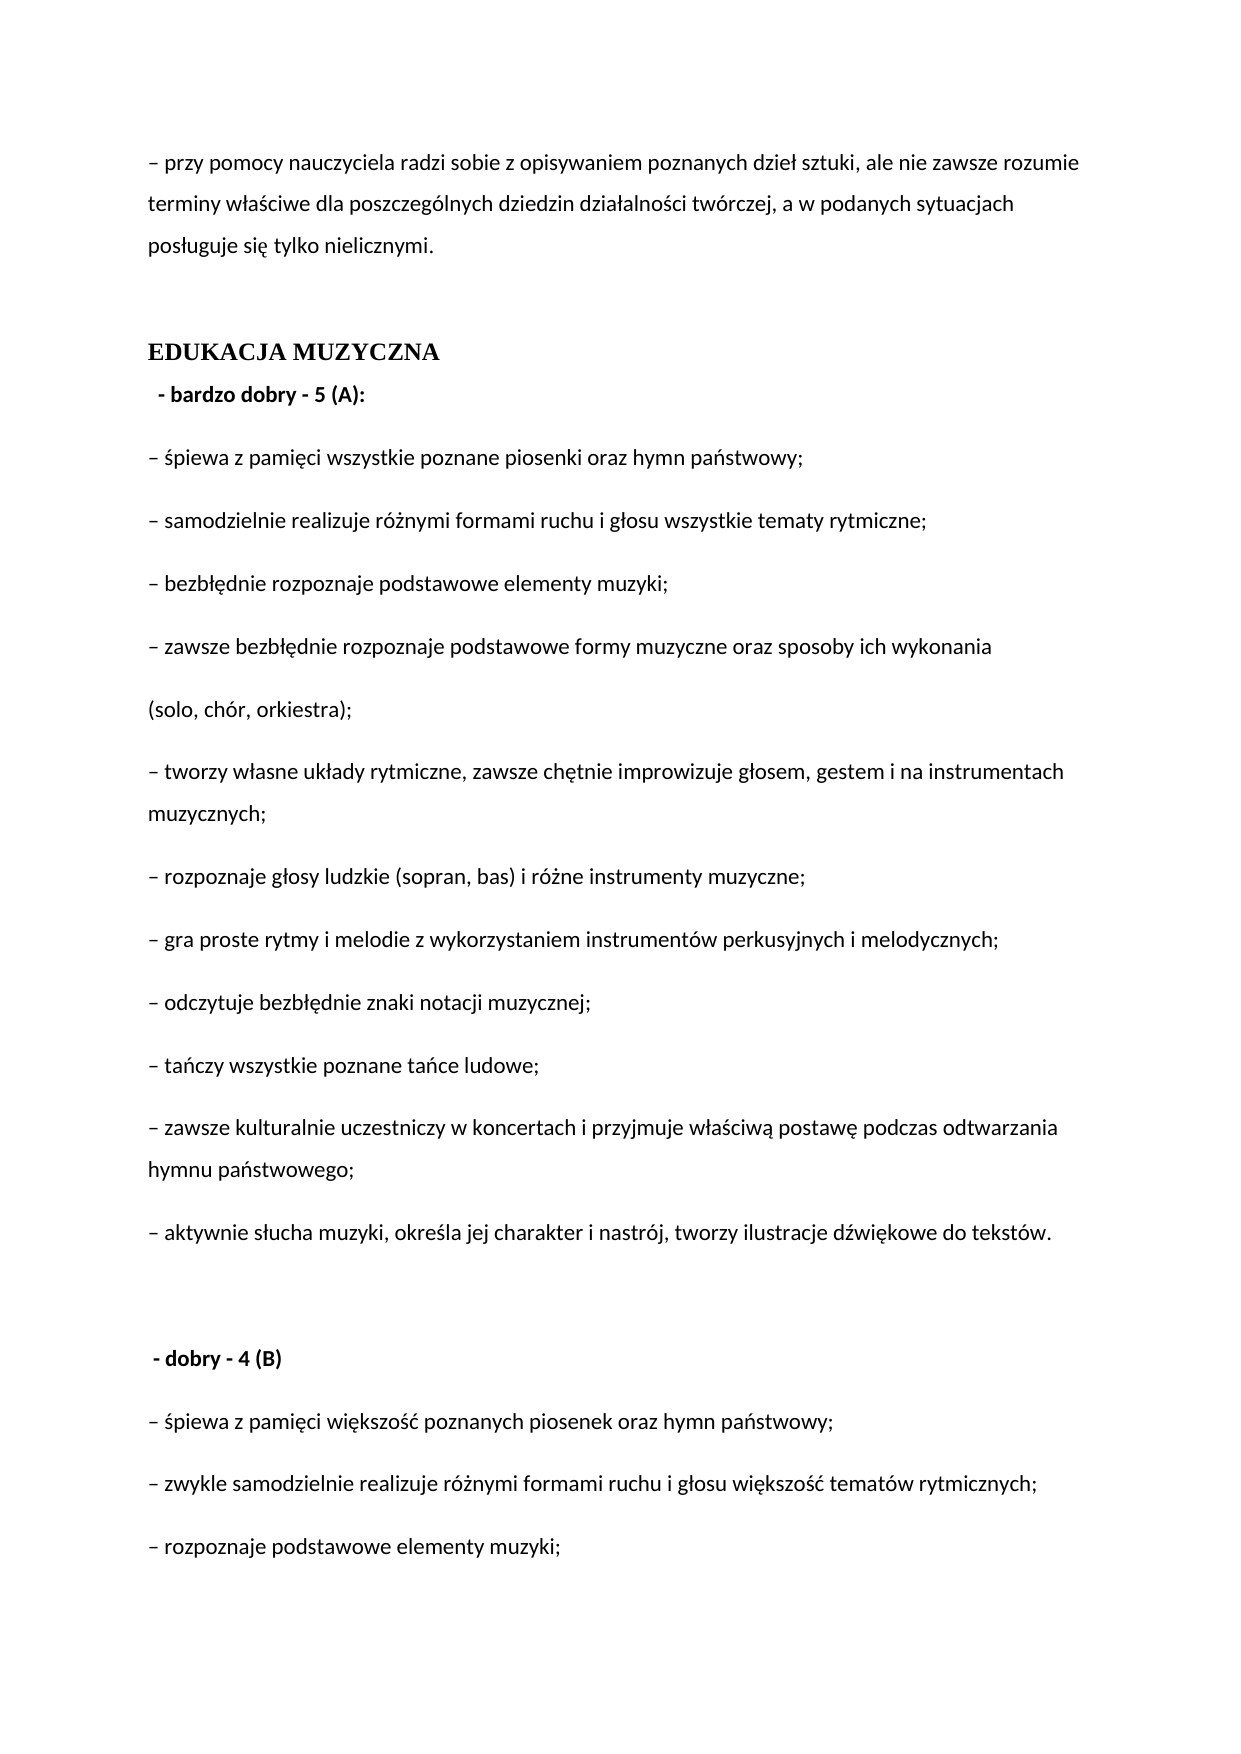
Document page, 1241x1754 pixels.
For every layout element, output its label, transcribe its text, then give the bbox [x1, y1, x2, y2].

text – tworzy własne układy rytmiczne, zawsze chętnie improwizuje głosem, gestem i na instrumentach muzycznych; [148, 757, 1093, 827]
text - dobry - 4 (B) [148, 1344, 1093, 1372]
text – przy pomocy nauczyciela radzi sobie z opisywaniem poznanych dzieł sztuki, ale nie zawsze rozumie terminy właściwe dla poszczególnych dziedzin działalności twórczej, a w podanych sytuacjach posługuje się tylko nielicznymi. [148, 148, 1093, 259]
text – aktywnie słucha muzyki, określa jej charakter i nastrój, tworzy ilustracje dźwiękowe do tekstów. [148, 1218, 1093, 1246]
text – zwykle samodzielnie realizuje różnymi formami ruchu i głosu większość tematów rytmicznych; [148, 1469, 1093, 1498]
text – śpiewa z pamięci większość poznanych piosenek oraz hymn państwowy; [148, 1407, 1093, 1435]
subtitle EDUKACJA MUZYCZNA [148, 337, 1093, 366]
text – samodzielnie realizuje różnymi formami ruchu i głosu wszystkie tematy rytmiczne; [148, 506, 1093, 534]
text – gra proste rytmy i melodie z wykorzystaniem instrumentów perkusyjnych i melodycznych; [148, 925, 1093, 953]
text – bezbłędnie rozpoznaje podstawowe elementy muzyki; [148, 569, 1093, 597]
text – śpiewa z pamięci wszystkie poznane piosenki oraz hymn państwowy; [148, 443, 1093, 471]
text – odczytuje bezbłędnie znaki notacji muzycznej; [148, 988, 1093, 1016]
text - bardzo dobry - 5 (A): [148, 381, 1093, 409]
text – rozpoznaje podstawowe elementy muzyki; [148, 1532, 1093, 1560]
text (solo, chór, orkiestra); [148, 695, 1093, 723]
text – rozpoznaje głosy ludzkie (sopran, bas) i różne instrumenty muzyczne; [148, 862, 1093, 890]
text – zawsze kulturalnie uczestniczy w koncertach i przyjmuje właściwą postawę podczas odtwarzania hymnu państwowego; [148, 1113, 1093, 1183]
text – tańczy wszystkie poznane tańce ludowe; [148, 1051, 1093, 1079]
text – zawsze bezbłędnie rozpoznaje podstawowe formy muzyczne oraz sposoby ich wykonania [148, 632, 1093, 660]
